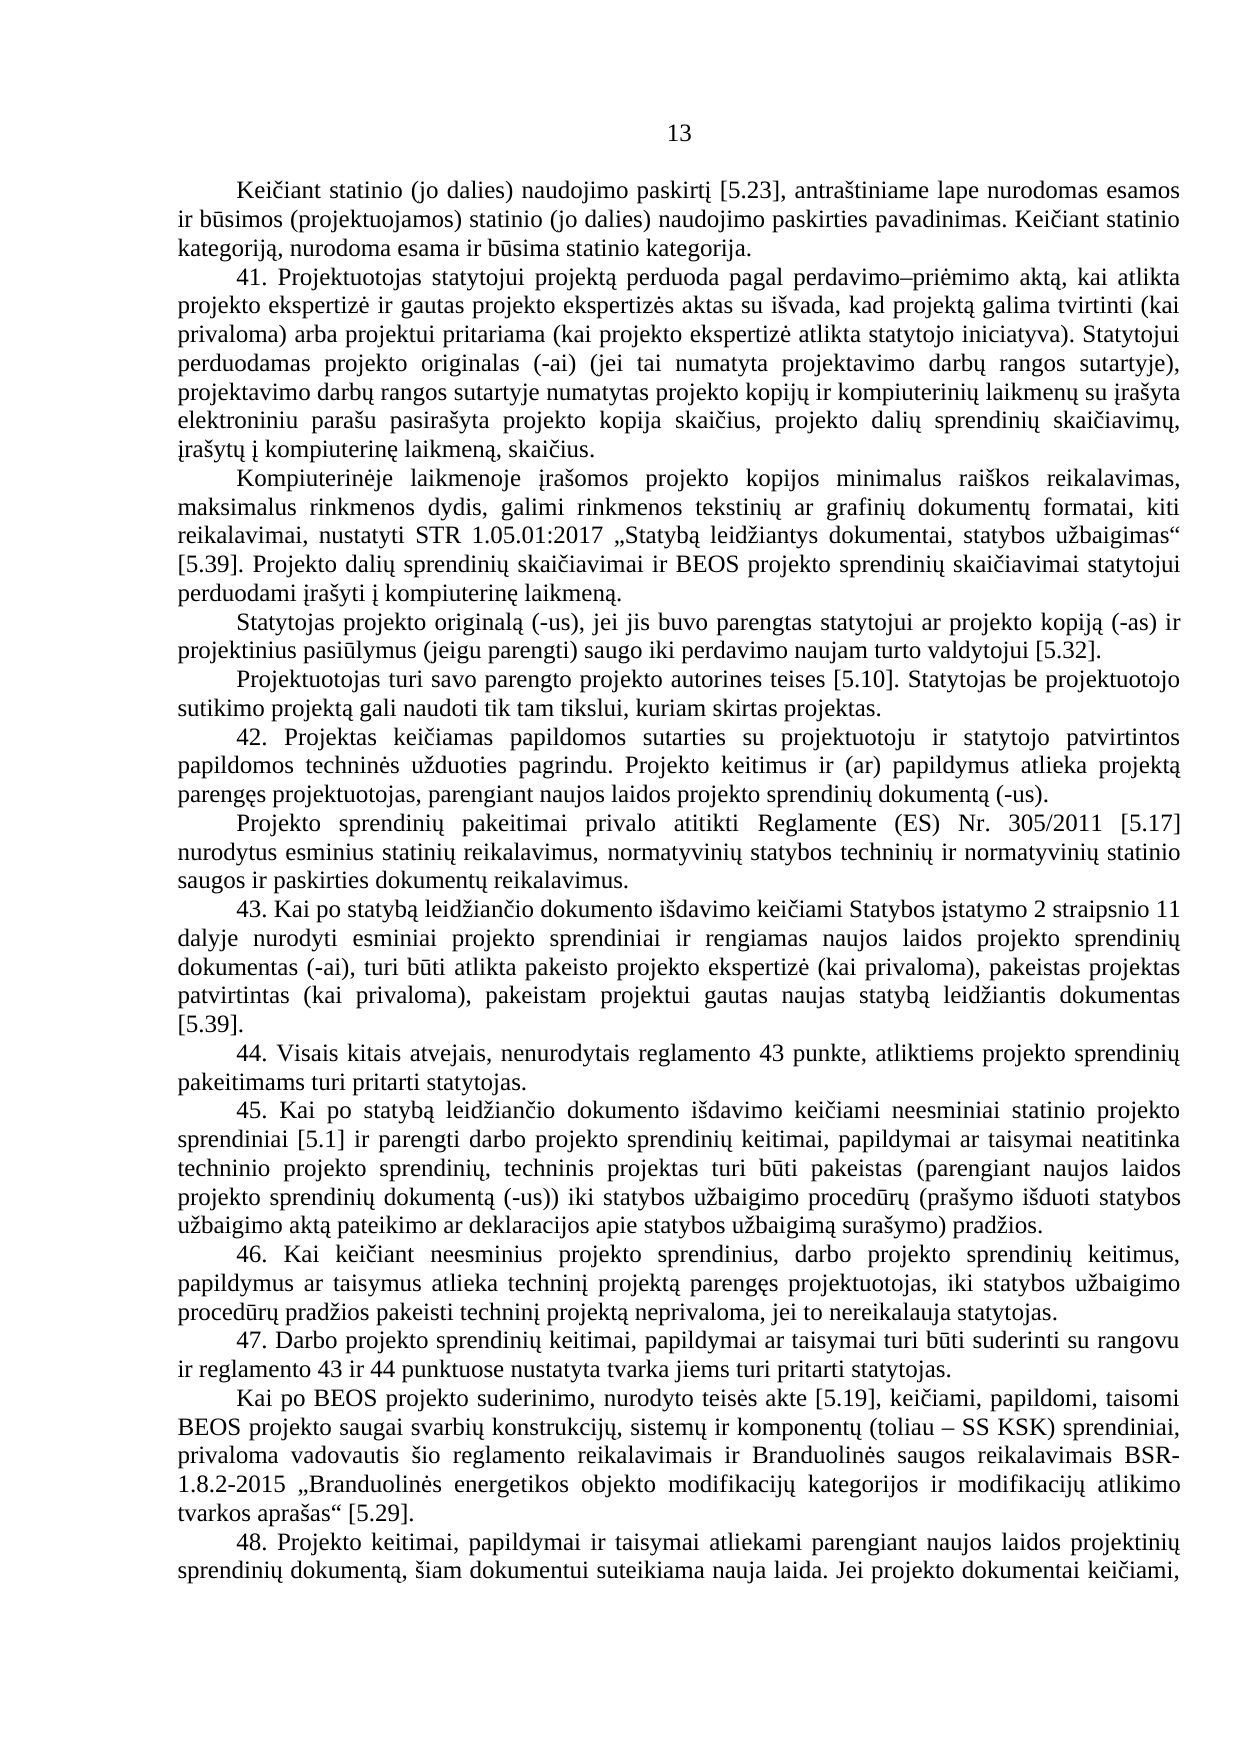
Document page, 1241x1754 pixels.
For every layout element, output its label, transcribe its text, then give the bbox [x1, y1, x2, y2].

text Projektuotojas turi savo parengto projekto autorines teises [5.10]. Statytojas be projektuotojo sutikimo projektą gali naudoti tik tam tikslui, kuriam skirtas projektas. [177, 664, 1181, 722]
text Projekto sprendinių pakeitimai privalo atitikti Reglamente (ES) Nr. 305/2011 [5.17] nurodytus esminius statinių reikalavimus, normatyvinių statybos techninių ir normatyvinių statinio saugos ir paskirties dokumentų reikalavimus. [177, 808, 1181, 894]
text 41. Projektuotojas statytojui projektą perduoda pagal perdavimo–priėmimo aktą, kai atlikta projekto ekspertizė ir gautas projekto ekspertizės aktas su išvada, kad projektą galima tvirtinti (kai privaloma) arba projektui pritariama (kai projekto ekspertizė atlikta statytojo iniciatyva). Statytojui perduodamas projekto originalas (-ai) (jei tai numatyta projektavimo darbų rangos sutartyje), projektavimo darbų rangos sutartyje numatytas projekto kopijų ir kompiuterinių laikmenų su įrašyta elektroniniu parašu pasirašyta projekto kopija skaičius, projekto dalių sprendinių skaičiavimų, įrašytų į kompiuterinę laikmeną, skaičius. [177, 262, 1181, 463]
text 46. Kai keičiant neesminius projekto sprendinius, darbo projekto sprendinių keitimus, papildymus ar taisymus atlieka techninį projektą parengęs projektuotojas, iki statybos užbaigimo procedūrų pradžios pakeisti techninį projektą neprivaloma, jei to nereikalauja statytojas. [177, 1239, 1181, 1326]
text 45. Kai po statybą leidžiančio dokumento išdavimo keičiami neesminiai statinio projekto sprendiniai [5.1] ir parengti darbo projekto sprendinių keitimai, papildymai ar taisymai neatitinka techninio projekto sprendinių, techninis projektas turi būti pakeistas (parengiant naujos laidos projekto sprendinių dokumentą (-us)) iki statybos užbaigimo procedūrų (prašymo išduoti statybos užbaigimo aktą pateikimo ar deklaracijos apie statybos užbaigimą surašymo) pradžios. [177, 1096, 1181, 1239]
text Statytojas projekto originalą (-us), jei jis buvo parengtas statytojui ar projekto kopiją (-as) ir projektinius pasiūlymus (jeigu parengti) saugo iki perdavimo naujam turto valdytojui [5.32]. [177, 607, 1181, 664]
text 47. Darbo projekto sprendinių keitimai, papildymai ar taisymai turi būti suderinti su rangovu ir reglamento 43 ir 44 punktuose nustatyta tvarka jiems turi pritarti statytojas. [177, 1326, 1181, 1383]
text Kai po BEOS projekto suderinimo, nurodyto teisės akte [5.19], keičiami, papildomi, taisomi BEOS projekto saugai svarbių konstrukcijų, sistemų ir komponentų (toliau – SS KSK) sprendiniai, privaloma vadovautis šio reglamento reikalavimais ir Branduolinės saugos reikalavimais BSR-1.8.2-2015 „Branduolinės energetikos objekto modifikacijų kategorijos ir modifikacijų atlikimo tvarkos aprašas“ [5.29]. [177, 1383, 1181, 1527]
text 42. Projektas keičiamas papildomos sutarties su projektuotoju ir statytojo patvirtintos papildomos techninės užduoties pagrindu. Projekto keitimus ir (ar) papildymus atlieka projektą parengęs projektuotojas, parengiant naujos laidos projekto sprendinių dokumentą (-us). [177, 722, 1181, 808]
text 43. Kai po statybą leidžiančio dokumento išdavimo keičiami Statybos įstatymo 2 straipsnio 11 dalyje nurodyti esminiai projekto sprendiniai ir rengiamas naujos laidos projekto sprendinių dokumentas (-ai), turi būti atlikta pakeisto projekto ekspertizė (kai privaloma), pakeistas projektas patvirtintas (kai privaloma), pakeistam projektui gautas naujas statybą leidžiantis dokumentas [5.39]. [177, 894, 1181, 1038]
text Keičiant statinio (jo dalies) naudojimo paskirtį [5.23], antraštiniame lape nurodomas esamos ir būsimos (projektuojamos) statinio (jo dalies) naudojimo paskirties pavadinimas. Keičiant statinio kategoriją, nurodoma esama ir būsima statinio kategorija. [177, 176, 1181, 262]
text 44. Visais kitais atvejais, nenurodytais reglamento 43 punkte, atliktiems projekto sprendinių pakeitimams turi pritarti statytojas. [177, 1038, 1181, 1096]
text 48. Projekto keitimai, papildymai ir taisymai atliekami parengiant naujos laidos projektinių sprendinių dokumentą, šiam dokumentui suteikiama nauja laida. Jei projekto dokumentai keičiami, [177, 1527, 1181, 1584]
text Kompiuterinėje laikmenoje įrašomos projekto kopijos minimalus raiškos reikalavimas, maksimalus rinkmenos dydis, galimi rinkmenos tekstinių ar grafinių dokumentų formatai, kiti reikalavimai, nustatyti STR 1.05.01:2017 „Statybą leidžiantys dokumentai, statybos užbaigimas“ [5.39]. Projekto dalių sprendinių skaičiavimai ir BEOS projekto sprendinių skaičiavimai statytojui perduodami įrašyti į kompiuterinę laikmeną. [177, 463, 1181, 607]
